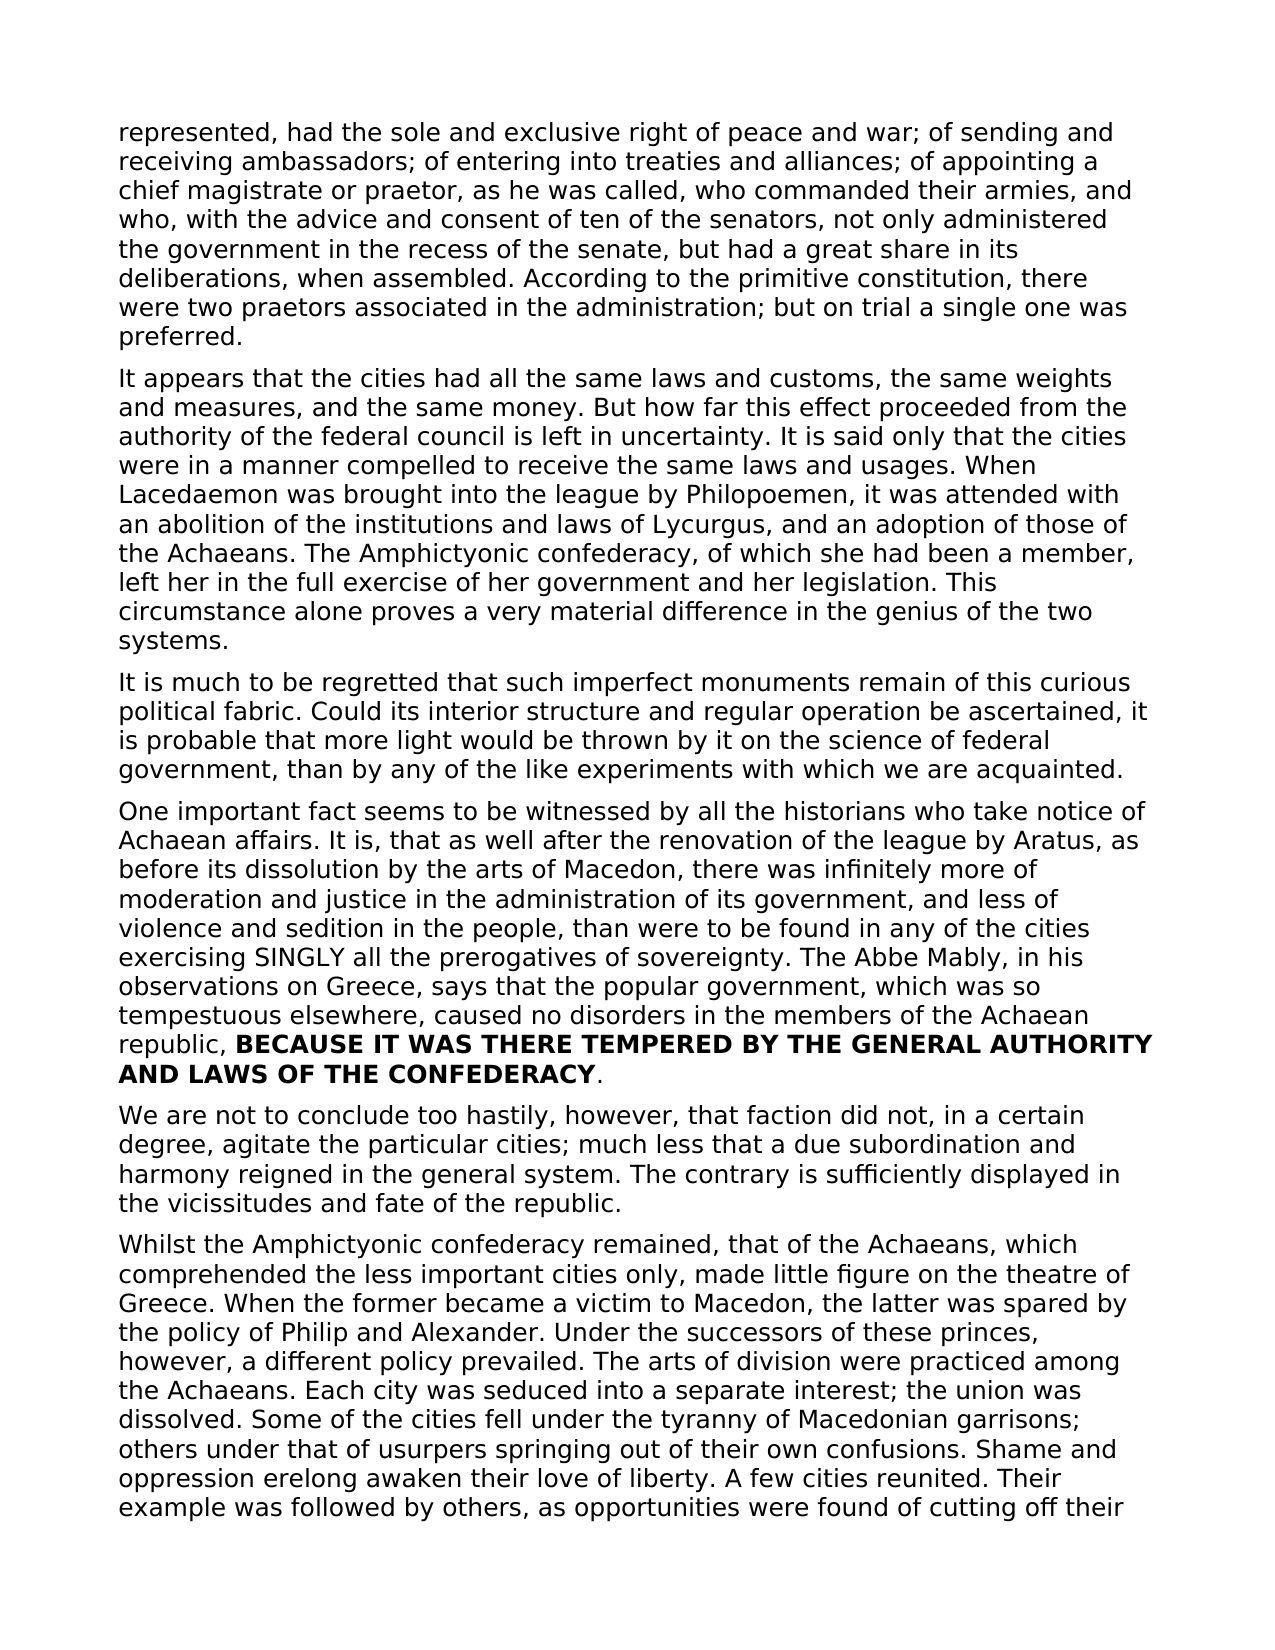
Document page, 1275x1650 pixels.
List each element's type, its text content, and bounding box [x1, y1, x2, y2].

text One important fact seems to be witnessed by all the historians who take notice of Achaean affairs. It is, that as well after the renovation of the league by Aratus, as before its dissolution by the arts of Macedon, there was infinitely more of moderation and justice in the administration of its government, and less of violence and sedition in the people, than were to be found in any of the cities exercising SINGLY all the prerogatives of sovereignty. The Abbe Mably, in his observations on Greece, says that the popular government, which was so tempestuous elsewhere, caused no disorders in the members of the Achaean republic, BECAUSE IT WAS THERE TEMPERED BY THE GENERAL AUTHORITY AND LAWS OF THE CONFEDERACY. [118, 797, 1157, 1089]
text represented, had the sole and exclusive right of peace and war; of sending and receiving ambassadors; of entering into treaties and alliances; of appointing a chief magistrate or praetor, as he was called, who commanded their armies, and who, with the advice and consent of ten of the senators, not only administered the government in the recess of the senate, but had a great share in its deliberations, when assembled. According to the primitive constitution, there were two praetors associated in the administration; but on trial a single one was preferred. [118, 118, 1157, 351]
text We are not to conclude too hastily, however, that faction did not, in a certain degree, agitate the particular cities; much less that a due subordination and harmony reigned in the general system. The contrary is sufficiently displayed in the vicissitudes and fate of the republic. [118, 1101, 1157, 1218]
text Whilst the Amphictyonic confederacy remained, that of the Achaeans, which comprehended the less important cities only, made little figure on the theatre of Greece. When the former became a victim to Macedon, the latter was spared by the policy of Philip and Alexander. Under the successors of these princes, however, a different policy prevailed. The arts of division were practiced among the Achaeans. Each city was seduced into a separate interest; the union was dissolved. Some of the cities fell under the tyranny of Macedonian garrisons; others under that of usurpers springing out of their own confusions. Shame and oppression erelong awaken their love of liberty. A few cities reunited. Their example was followed by others, as opportunities were found of cutting off their [118, 1231, 1157, 1522]
text It is much to be regretted that such imperfect monuments remain of this curious political fabric. Could its interior structure and regular operation be ascertained, it is probable that more light would be thrown by it on the science of federal government, than by any of the like experiments with which we are acquainted. [118, 668, 1157, 785]
text It appears that the cities had all the same laws and customs, the same weights and measures, and the same money. But how far this effect proceeded from the authority of the federal council is left in uncertainty. It is said only that the cities were in a manner compelled to receive the same laws and usages. When Lacedaemon was brought into the league by Philopoemen, it was attended with an abolition of the institutions and laws of Lycurgus, and an adoption of those of the Achaeans. The Amphictyonic confederacy, of which she had been a member, left her in the full exercise of her government and her legislation. This circumstance alone proves a very material difference in the genius of the two systems. [118, 364, 1157, 656]
